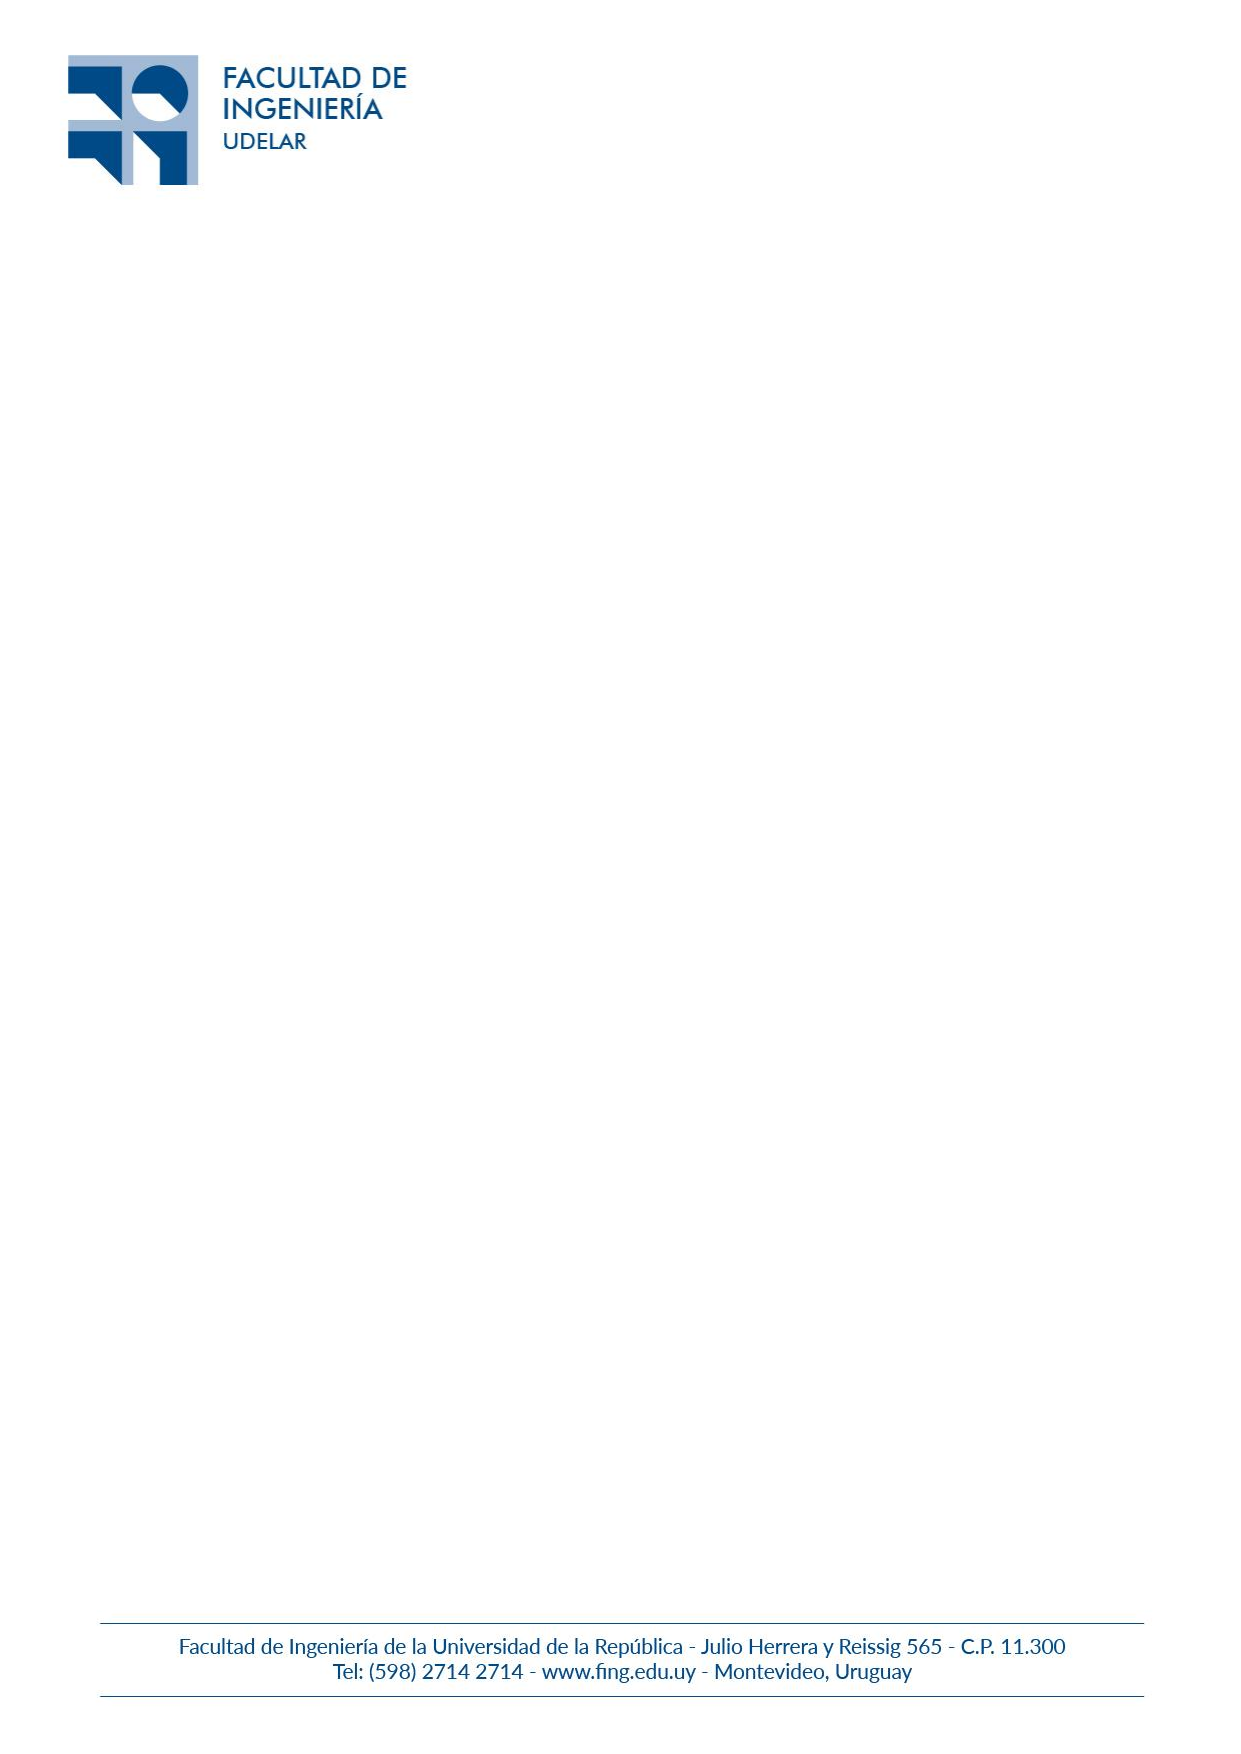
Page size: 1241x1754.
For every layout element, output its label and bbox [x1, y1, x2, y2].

picture [1, 0, 1206, 9]
picture [0, 1717, 1241, 1722]
